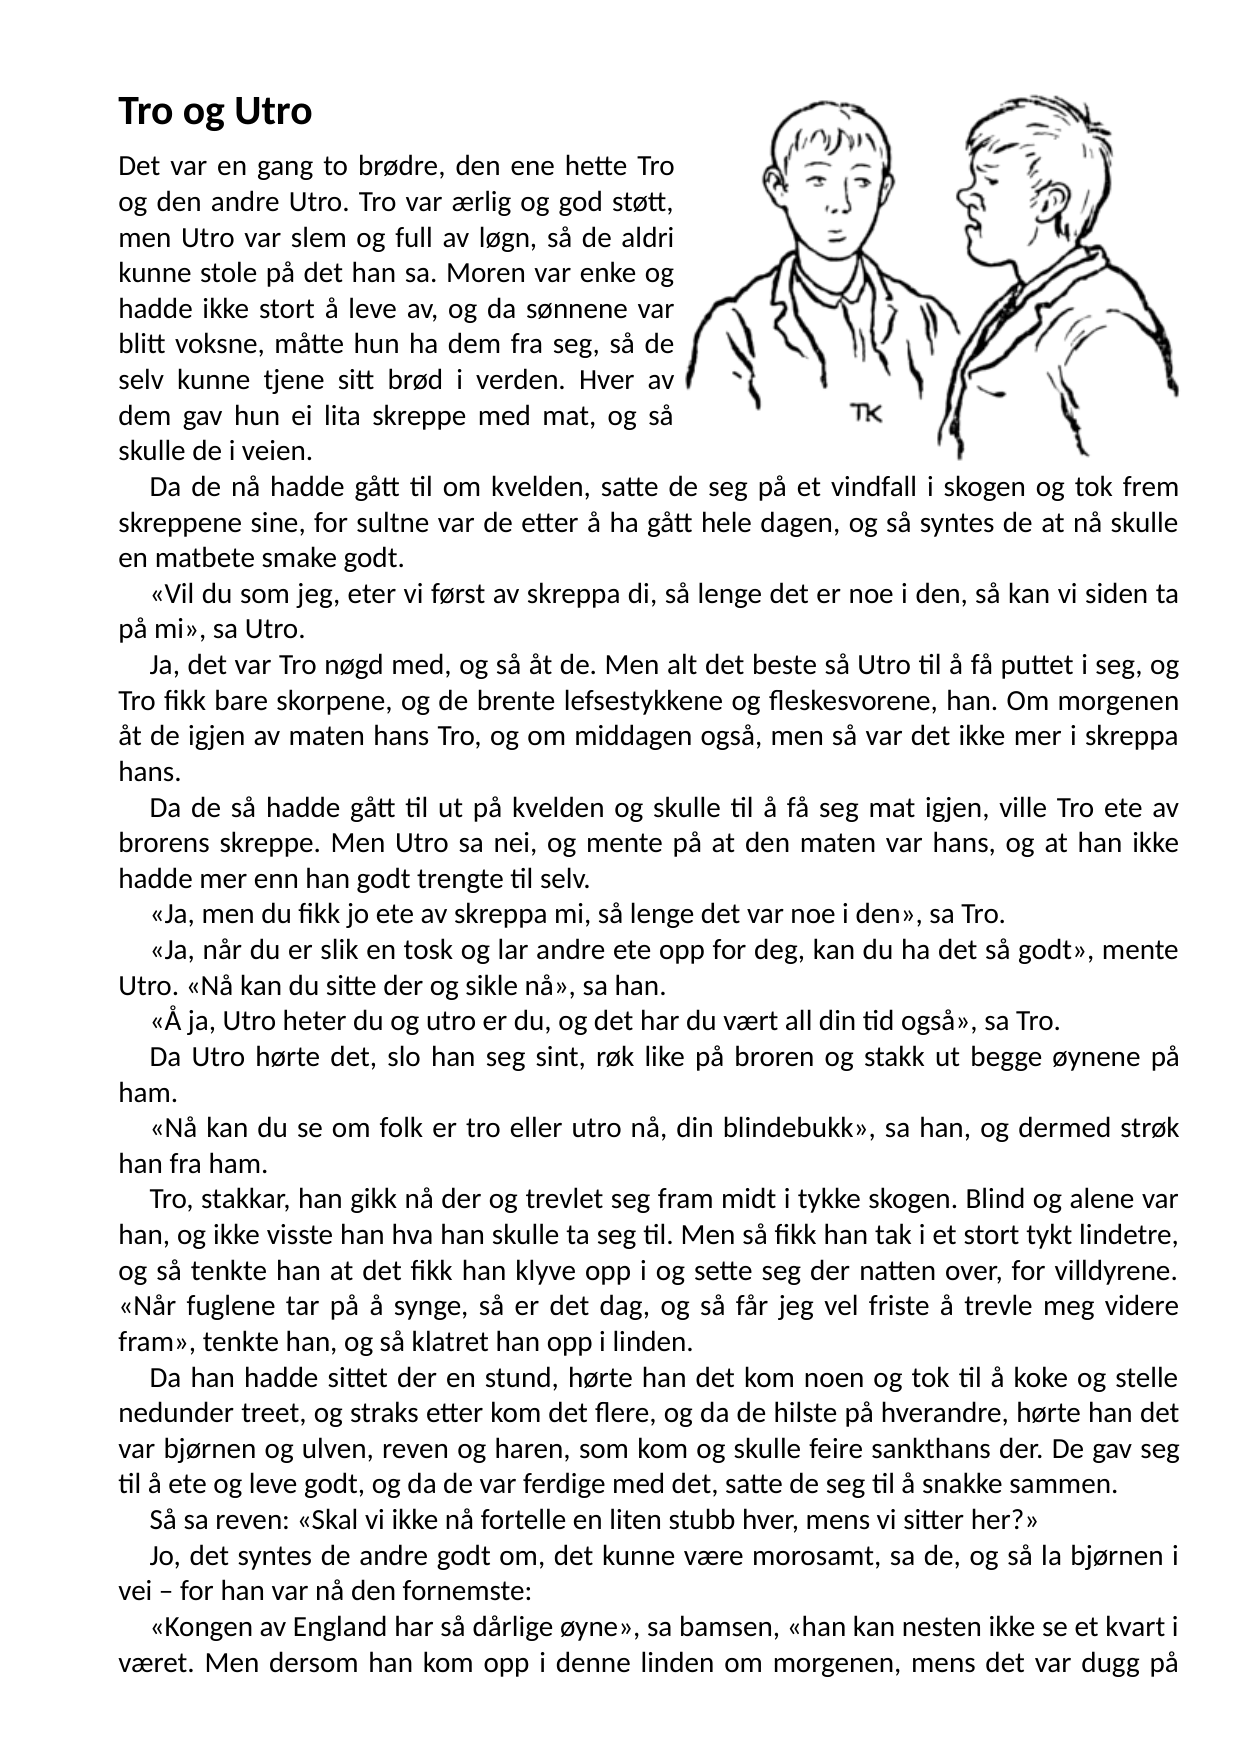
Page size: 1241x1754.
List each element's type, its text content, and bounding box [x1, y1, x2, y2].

text «Ja, når du er slik en tosk og lar andre ete opp for deg, kan du ha det så godt», mente Utro. «Nå kan du sitte der og sikle nå», sa han. [118, 931, 1181, 1002]
subtitle Tro og Utro [118, 84, 1181, 135]
text Jo, det syntes de andre godt om, det kunne være morosamt, sa de, og så la bjørnen i vei – for han var nå den fornemste: [118, 1537, 1181, 1608]
text Da de nå hadde gått til om kvelden, satte de seg på et vindfall i skogen og tok frem skreppene sine, for sultne var de etter å ha gått hele dagen, og så syntes de at nå skulle en matbete smake godt. [118, 468, 1181, 575]
text «Ja, men du fikk jo ete av skreppa mi, så lenge det var noe i den», sa Tro. [118, 896, 1181, 931]
text Da Utro hørte det, slo han seg sint, røk like på broren og stakk ut begge øynene på ham. [118, 1038, 1181, 1109]
picture [684, 93, 1182, 464]
text «Nå kan du se om folk er tro eller utro nå, din blindebukk», sa han, og dermed strøk han fra ham. [118, 1109, 1181, 1181]
text Det var en gang to brødre, den ene hette Tro og den andre Utro. Tro var ærlig og god støtt, men Utro var slem og full av løgn, så de aldri kunne stole på det han sa. Moren var enke og hadde ikke stort å leve av, og da sønnene var blitt voksne, måtte hun ha dem fra seg, så de selv kunne tjene sitt brød i verden. Hver av dem gav hun ei lita skreppe med mat, og så skulle de i veien. [118, 147, 1181, 468]
text Så sa reven: «Skal vi ikke nå fortelle en liten stubb hver, mens vi sitter her?» [118, 1501, 1181, 1537]
text Da han hadde sittet der en stund, hørte han det kom noen og tok til å koke og stelle nedunder treet, og straks etter kom det flere, og da de hilste på hverandre, hørte han det var bjørnen og ulven, reven og haren, som kom og skulle feire sankthans der. De gav seg til å ete og leve godt, og da de var ferdige med det, satte de seg til å snakke sammen. [118, 1359, 1181, 1501]
text «Vil du som jeg, eter vi først av skreppa di, så lenge det er noe i den, så kan vi siden ta på mi», sa Utro. [118, 575, 1181, 646]
text Ja, det var Tro nøgd med, og så åt de. Men alt det beste så Utro til å få puttet i seg, og Tro fikk bare skorpene, og de brente lefsestykkene og fleskesvorene, han. Om morgenen åt de igjen av maten hans Tro, og om middagen også, men så var det ikke mer i skreppa hans. [118, 646, 1181, 789]
text «Kongen av England har så dårlige øyne», sa bamsen, «han kan nesten ikke se et kvart i været. Men dersom han kom opp i denne linden om morgenen, mens det var dugg på [118, 1608, 1181, 1679]
text Da de så hadde gått til ut på kvelden og skulle til å få seg mat igjen, ville Tro ete av brorens skreppe. Men Utro sa nei, og mente på at den maten var hans, og at han ikke hadde mer enn han godt trengte til selv. [118, 789, 1181, 896]
text «Å ja, Utro heter du og utro er du, og det har du vært all din tid også», sa Tro. [118, 1002, 1181, 1038]
text Tro, stakkar, han gikk nå der og trevlet seg fram midt i tykke skogen. Blind og alene var han, og ikke visste han hva han skulle ta seg til. Men så fikk han tak i et stort tykt lindetre, og så tenkte han at det fikk han klyve opp i og sette seg der natten over, for villdyrene. «Når fuglene tar på å synge, så er det dag, og så får jeg vel friste å trevle meg videre fram», tenkte han, og så klatret han opp i linden. [118, 1181, 1181, 1359]
